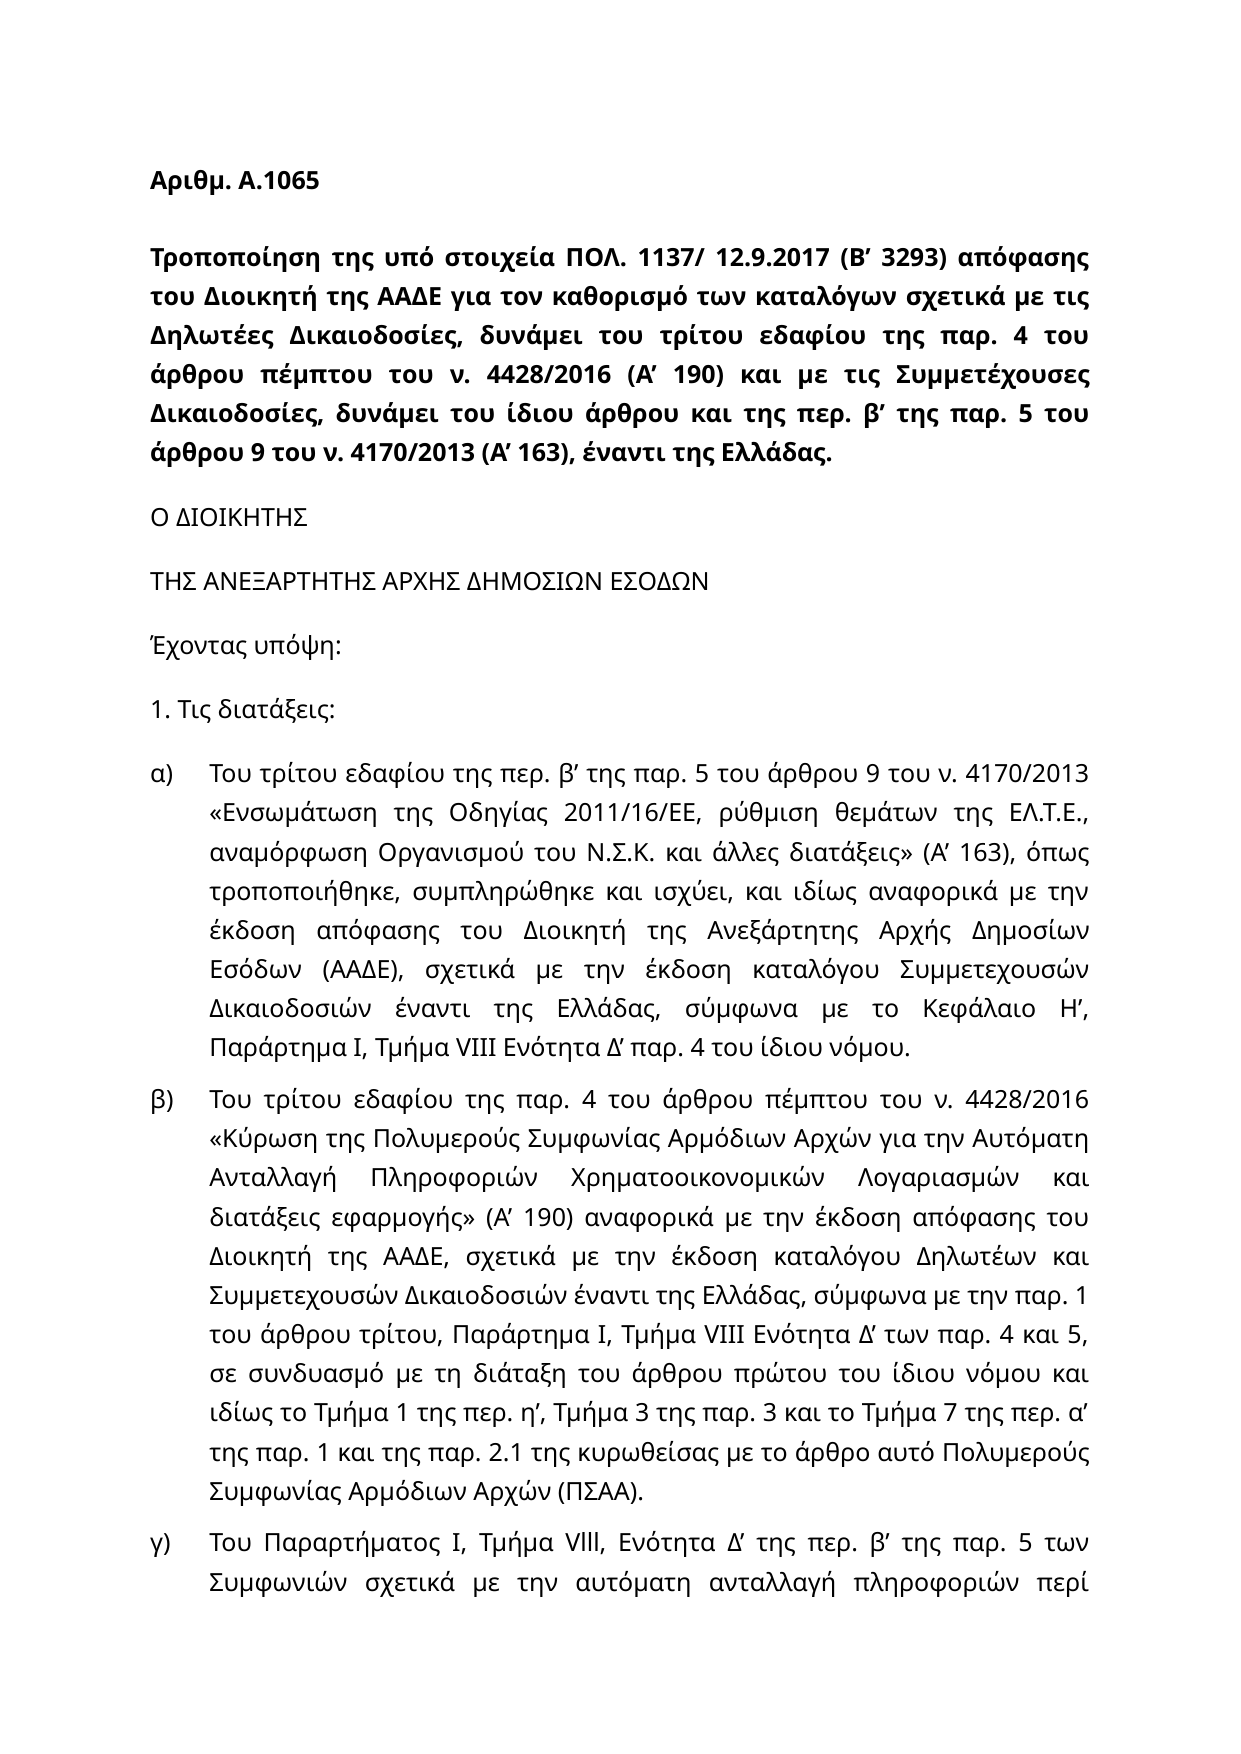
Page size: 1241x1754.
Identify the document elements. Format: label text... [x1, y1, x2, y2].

list β) Του τρίτου εδαφίου της παρ. 4 του άρθρου πέμπτου του ν. 4428/2016 «Κύρωση της Πολυμερούς Συμφωνίας Αρμόδιων Αρχών για την Αυτόματη Ανταλλαγή Πληροφοριών Χρηματοοικονομικών Λογαριασμών και διατάξεις εφαρμογής» (Α’ 190) αναφορικά με την έκδοση απόφασης του Διοικητή της ΑΑΔΕ, σχετικά με την έκδοση καταλόγου Δηλωτέων και Συμμετεχουσών Δικαιοδοσιών έναντι της Ελλάδας, σύμφωνα με την παρ. 1 του άρθρου τρίτου, Παράρτημα Ι, Τμήμα VIII Ενότητα Δ’ των παρ. 4 και 5, σε συνδυασμό με τη διάταξη του άρθρου πρώτου του ίδιου νόμου και ιδίως το Τμήμα 1 της περ. η’, Τμήμα 3 της παρ. 3 και το Τμήμα 7 της περ. α’ της παρ. 1 και της παρ. 2.1 της κυρωθείσας με το άρθρο αυτό Πολυμερούς Συμφωνίας Αρμόδιων Αρχών (ΠΣΑΑ). [150, 1082, 1090, 1507]
text Έχοντας υπόψη: [150, 627, 1090, 662]
text ΤΗΣ ΑΝΕΞΑΡΤΗΤΗΣ ΑΡΧΗΣ ΔΗΜΟΣΙΩΝ ΕΣΟΔΩΝ [150, 563, 1090, 597]
list γ) Του Παραρτήματος Ι, Τμήμα Vlll, Ενότητα Δ’ της περ. β’ της παρ. 5 των Συμφωνιών σχετικά με την αυτόματη ανταλλαγή πληροφοριών περί [150, 1525, 1090, 1598]
title Αριθμ. Α.1065 [150, 162, 1090, 197]
list α) Του τρίτου εδαφίου της περ. β’ της παρ. 5 του άρθρου 9 του ν. 4170/2013 «Ενσωμάτωση της Οδηγίας 2011/16/ΕΕ, ρύθμιση θεμάτων της ΕΛ.Τ.Ε., αναμόρφωση Οργανισμού του Ν.Σ.Κ. και άλλες διατάξεις» (Α’ 163), όπως τροποποιήθηκε, συμπληρώθηκε και ισχύει, και ιδίως αναφορικά με την έκδοση απόφασης του Διοικητή της Ανεξάρτητης Αρχής Δημοσίων Εσόδων (ΑΑΔΕ), σχετικά με την έκδοση καταλόγου Συμμετεχουσών Δικαιοδοσιών έναντι της Ελλάδας, σύμφωνα με το Κεφάλαιο Η’, Παράρτημα Ι, Τμήμα VIII Ενότητα Δ’ παρ. 4 του ίδιου νόμου. [150, 756, 1090, 1064]
text 1. Τις διατάξεις: [150, 692, 1090, 726]
text Τροποποίηση της υπό στοιχεία ΠΟΛ. 1137/ 12.9.2017 (Β’ 3293) απόφασης του Διοικητή της ΑΑΔΕ για τον καθορισμό των καταλόγων σχετικά με τις Δηλωτέες Δικαιοδοσίες, δυνάμει του τρίτου εδαφίου της παρ. 4 του άρθρου πέμπτου του ν. 4428/2016 (Α’ 190) και με τις Συμμετέχουσες Δικαιοδοσίες, δυνάμει του ίδιου άρθρου και της περ. β’ της παρ. 5 του άρθρου 9 του ν. 4170/2013 (Α’ 163), έναντι της Ελλάδας. [150, 239, 1090, 469]
text Ο ΔΙΟΙΚΗΤΗΣ [150, 499, 1090, 533]
